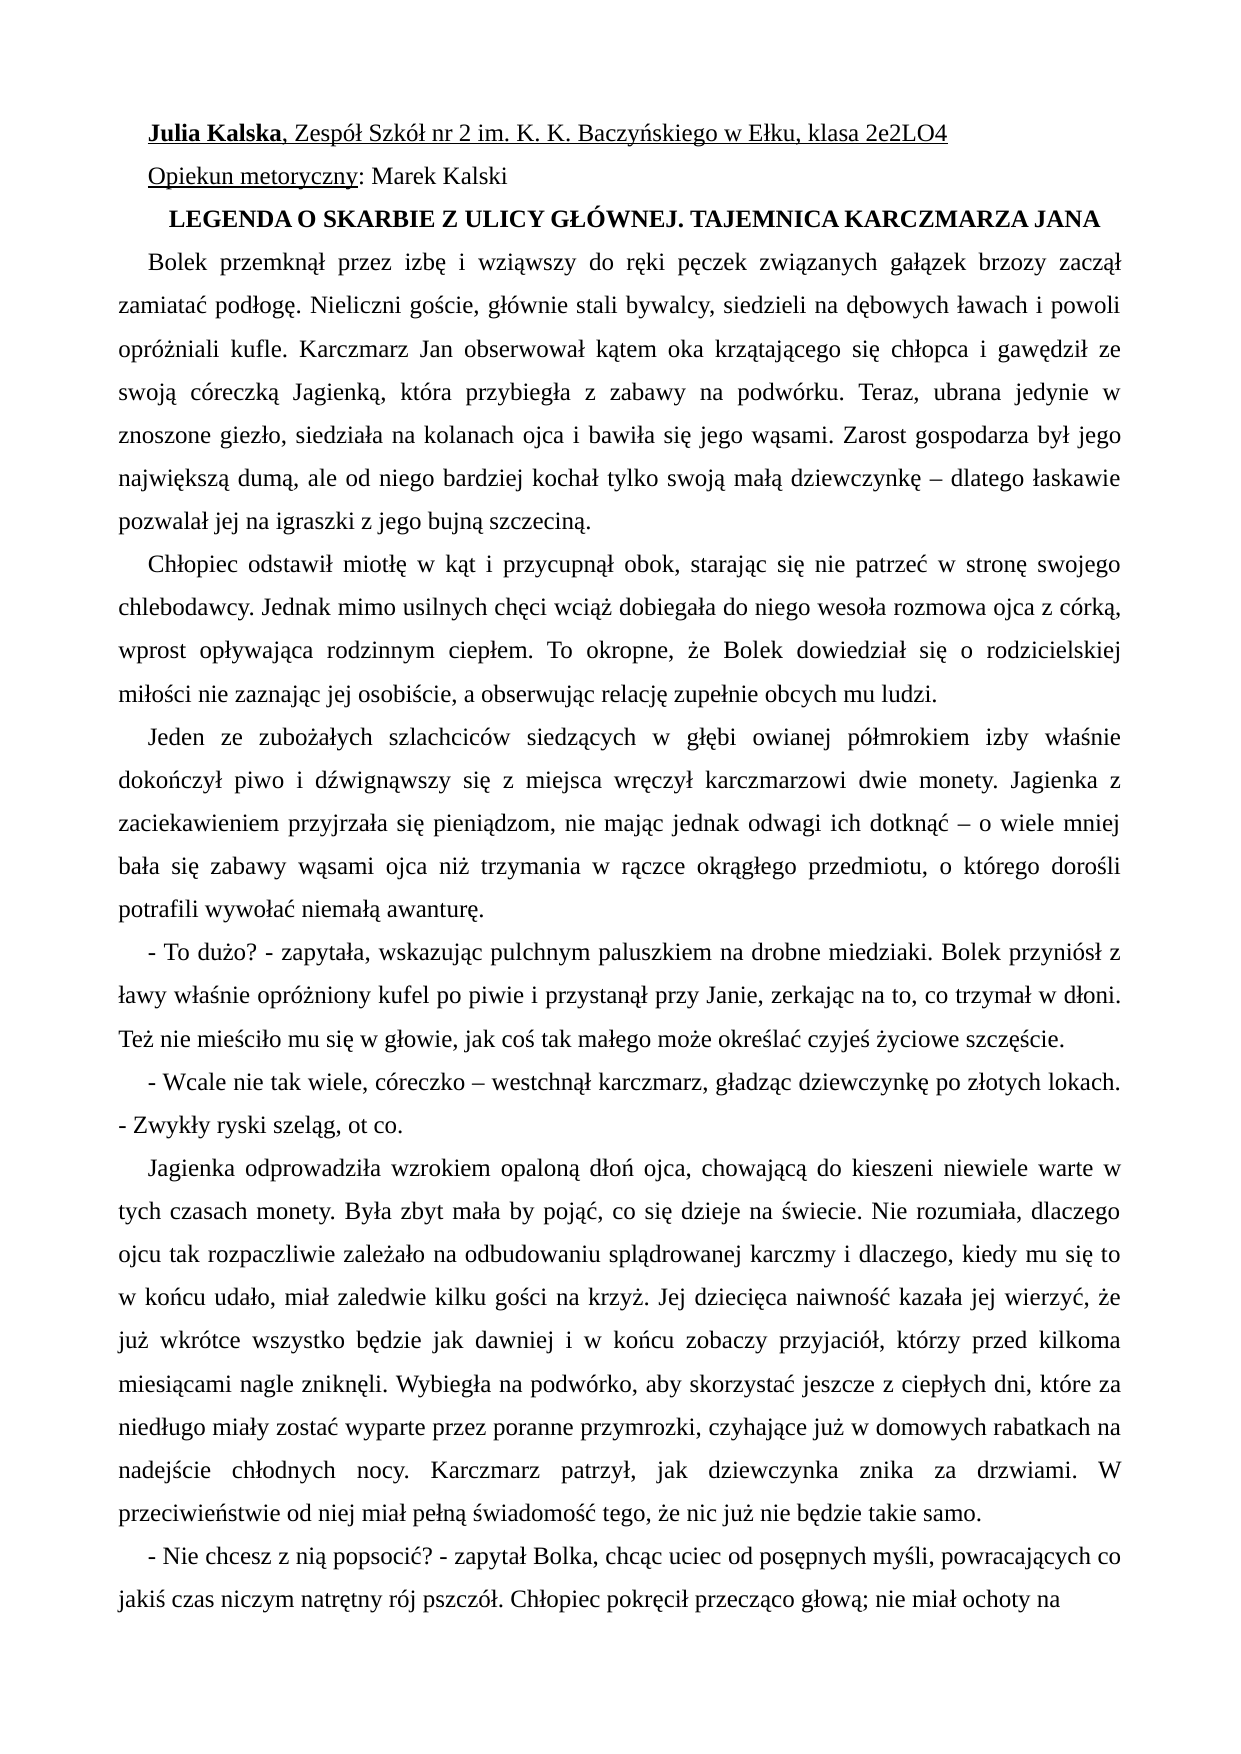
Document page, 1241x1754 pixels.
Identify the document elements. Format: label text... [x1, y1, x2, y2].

text Jagienka odprowadziła wzrokiem opaloną dłoń ojca, chowającą do kieszeni niewiele warte w tych czasach monety. Była zbyt mała by pojąć, co się dzieje na świecie. Nie rozumiała, dlaczego ojcu tak rozpaczliwie zależało na odbudowaniu splądrowanej karczmy i dlaczego, kiedy mu się to w końcu udało, miał zaledwie kilku gości na krzyż. Jej dziecięca naiwność kazała jej wierzyć, że już wkrótce wszystko będzie jak dawniej i w końcu zobaczy przyjaciół, którzy przed kilkoma miesiącami nagle zniknęli. Wybiegła na podwórko, aby skorzystać jeszcze z ciepłych dni, które za niedługo miały zostać wyparte przez poranne przymrozki, czyhające już w domowych rabatkach na nadejście chłodnych nocy. Karczmarz patrzył, jak dziewczynka znika za drzwiami. W przeciwieństwie od niej miał pełną świadomość tego, że nic już nie będzie takie samo. [118, 1153, 1122, 1527]
text Opiekun metoryczny: Marek Kalski [118, 161, 1122, 190]
text - To dużo? - zapytała, wskazując pulchnym paluszkiem na drobne miedziaki. Bolek przyniósł z ławy właśnie opróżniony kufel po piwie i przystanął przy Janie, zerkając na to, co trzymał w dłoni. Też nie mieściło mu się w głowie, jak coś tak małego może określać czyjeś życiowe szczęście. [118, 937, 1122, 1052]
text - Wcale nie tak wiele, córeczko – westchnął karczmarz, gładząc dziewczynkę po złotych lokach. - Zwykły ryski szeląg, ot co. [118, 1067, 1122, 1139]
text LEGENDA O SKARBIE Z ULICY GŁÓWNEJ. TAJEMNICA KARCZMARZA JANA [118, 204, 1122, 233]
text - Nie chcesz z nią popsocić? - zapytał Bolka, chcąc uciec od posępnych myśli, powracających co jakiś czas niczym natrętny rój pszczół. Chłopiec pokręcił przecząco głową; nie miał ochoty na [118, 1541, 1122, 1613]
text Jeden ze zubożałych szlachciców siedzących w głębi owianej półmrokiem izby właśnie dokończył piwo i dźwignąwszy się z miejsca wręczył karczmarzowi dwie monety. Jagienka z zaciekawieniem przyjrzała się pieniądzom, nie mając jednak odwagi ich dotknąć – o wiele mniej bała się zabawy wąsami ojca niż trzymania w rączce okrągłego przedmiotu, o którego dorośli potrafili wywołać niemałą awanturę. [118, 722, 1122, 923]
text Julia Kalska, Zespół Szkół nr 2 im. K. K. Baczyńskiego w Ełku, klasa 2e2LO4 [118, 118, 1122, 147]
text Bolek przemknął przez izbę i wziąwszy do ręki pęczek związanych gałązek brzozy zaczął zamiatać podłogę. Nieliczni goście, głównie stali bywalcy, siedzieli na dębowych ławach i powoli opróżniali kufle. Karczmarz Jan obserwował kątem oka krzątającego się chłopca i gawędził ze swoją córeczką Jagienką, która przybiegła z zabawy na podwórku. Teraz, ubrana jedynie w znoszone giezło, siedziała na kolanach ojca i bawiła się jego wąsami. Zarost gospodarza był jego największą dumą, ale od niego bardziej kochał tylko swoją małą dziewczynkę – dlatego łaskawie pozwalał jej na igraszki z jego bujną szczeciną. [118, 247, 1122, 535]
text Chłopiec odstawił miotłę w kąt i przycupnął obok, starając się nie patrzeć w stronę swojego chlebodawcy. Jednak mimo usilnych chęci wciąż dobiegała do niego wesoła rozmowa ojca z córką, wprost opływająca rodzinnym ciepłem. To okropne, że Bolek dowiedział się o rodzicielskiej miłości nie zaznając jej osobiście, a obserwując relację zupełnie obcych mu ludzi. [118, 549, 1122, 707]
